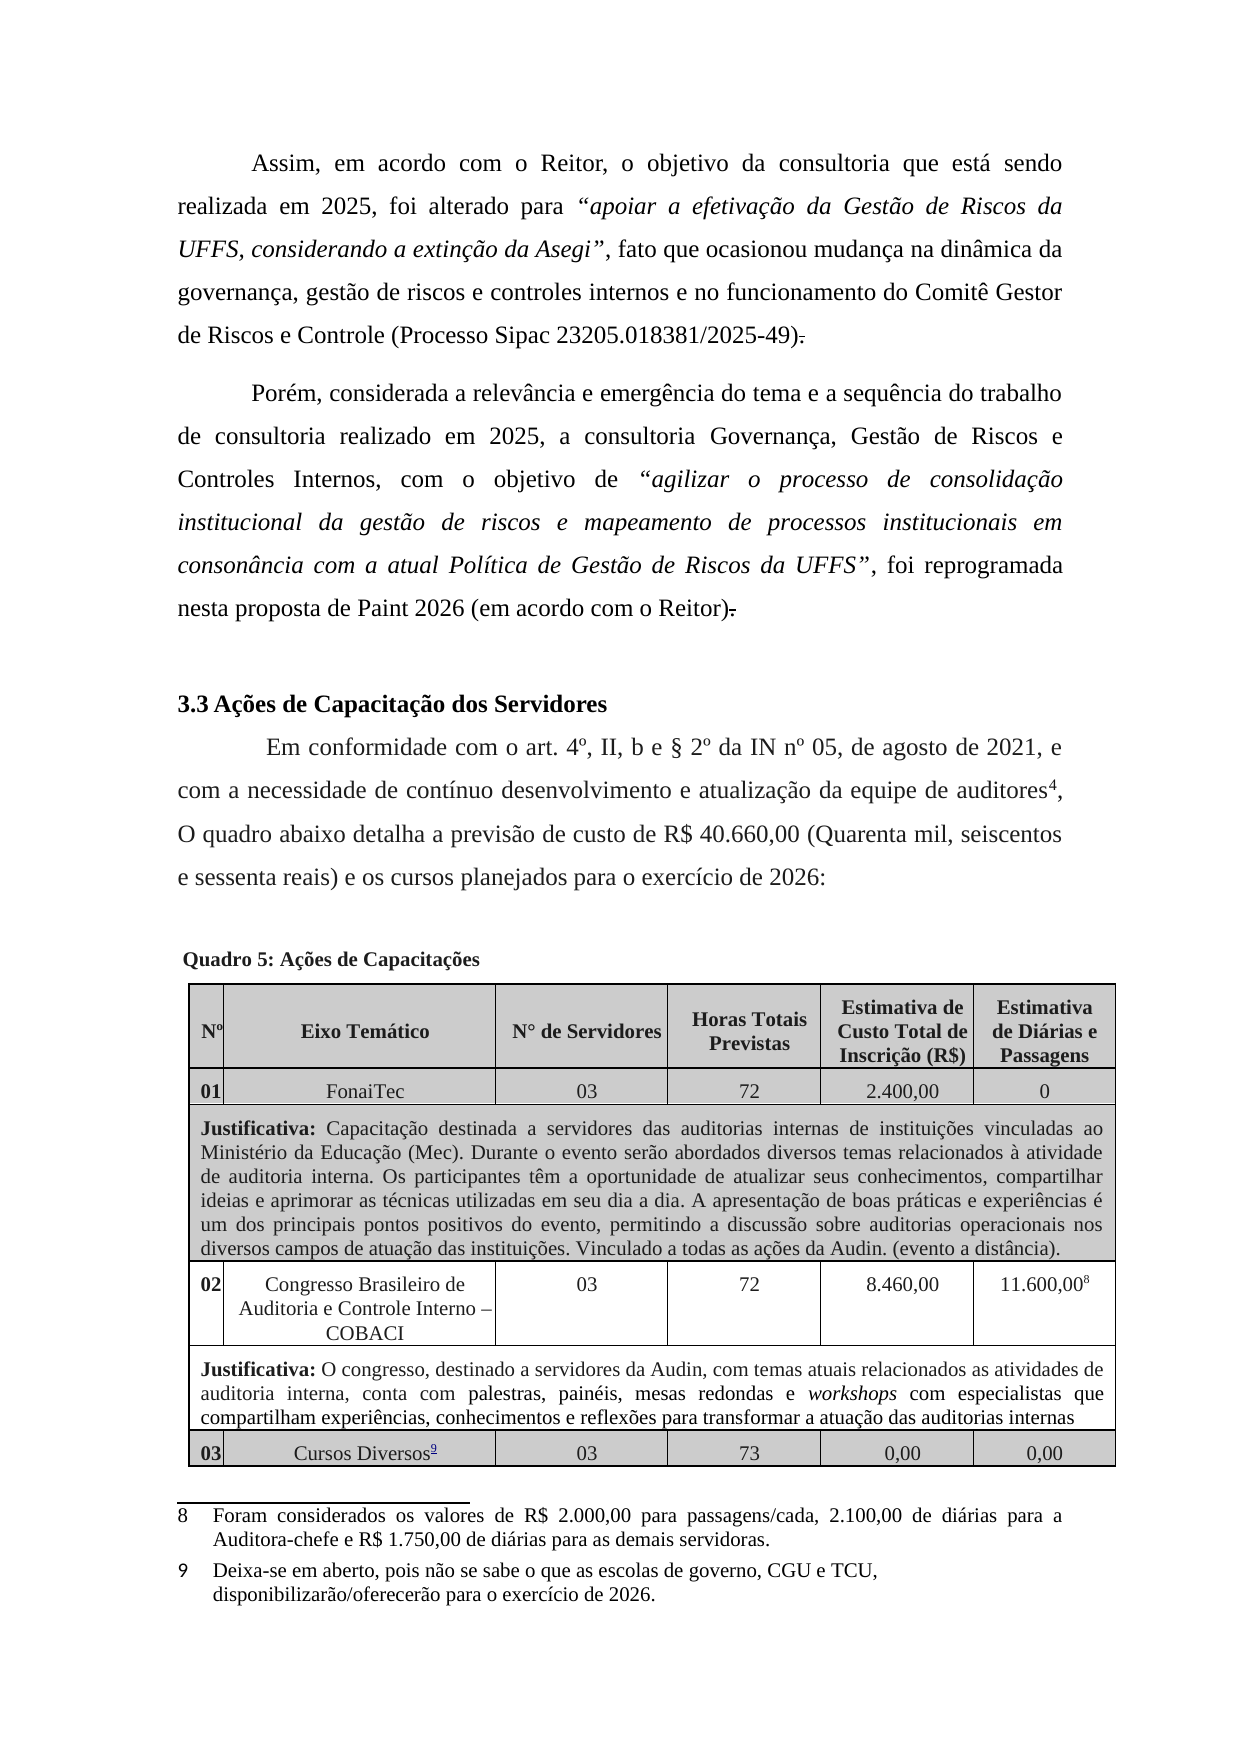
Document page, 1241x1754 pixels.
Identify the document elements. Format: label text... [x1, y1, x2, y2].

table_cell 8.460,00 [821, 1262, 973, 1344]
table_cell 73 [668, 1431, 820, 1465]
table_cell 02 [190, 1262, 223, 1344]
subtitle 3.3 Ações de Capacitação dos Servidores [177, 689, 1063, 718]
table_cell 01 [190, 1069, 223, 1103]
text Porém, considerada a relevância e emergência do tema e a sequência do trabalho de consultoria realizado em 2025, a consultoria Governança, Gestão de Riscos e Controles Internos, com o objetivo de “agilizar o processo de consolidação institucional da gestão de riscos e mapeamento de processos institucionais em consonância com a atual Política de Gestão de Riscos da UFFS”, foi reprogramada nesta proposta de Paint 2026 (em acordo com o Reitor). [177, 378, 1063, 622]
table_cell 72 [668, 1262, 820, 1344]
table_header Horas Totais Previstas [668, 985, 820, 1067]
table_header N° de Servidores [496, 985, 667, 1067]
text Em conformidade com o art. 4º, II, b e § 2º da IN nº 05, de agosto de 2021, e com a necessidade de contínuo desenvolvimento e atualização da equipe de auditores4, O quadro abaixo detalha a previsão de custo de R$ 40.660,00 (Quarenta mil, seiscentos e sessenta reais) e os cursos planejados para o exercício de 2026: [177, 732, 1063, 891]
table_cell 03 [496, 1262, 667, 1344]
table_cell Congresso Brasileiro de Auditoria e Controle Interno – COBACI [224, 1262, 495, 1344]
table_header Estimativa de Custo Total de Inscrição (R$) [821, 985, 973, 1067]
table_cell Justificativa: O congresso, destinado a servidores da Audin, com temas atuais relacionados as atividades de auditoria interna, conta com palestras, painéis, mesas redondas e workshops com especialistas que compartilham experiências, conhecimentos e reflexões para transformar a atuação das auditorias internas [190, 1346, 1115, 1429]
table_cell Justificativa: Capacitação destinada a servidores das auditorias internas de instituições vinculadas ao Ministério da Educação (Mec). Durante o evento serão abordados diversos temas relacionados à atividade de auditoria interna. Os participantes têm a oportunidade de atualizar seus conhecimentos, compartilhar ideias e aprimorar as técnicas utilizadas em seu dia a dia. A apresentação de boas práticas e experiências é um dos principais pontos positivos do evento, permitindo a discussão sobre auditorias operacionais nos diversos campos de atuação das instituições. Vinculado a todas as ações da Audin. (evento a distância). [190, 1105, 1115, 1260]
table_cell 11.600,00 [974, 1262, 1115, 1344]
text Assim, em acordo com o Reitor, o objetivo da consultoria que está sendo realizada em 2025, foi alterado para “apoiar a efetivação da Gestão de Riscos da UFFS, considerando a extinção da Asegi”, fato que ocasionou mudança na dinâmica da governança, gestão de riscos e controles internos e no funcionamento do Comitê Gestor de Riscos e Controle (Processo Sipac 23205.018381/2025-49). [177, 148, 1063, 349]
table_cell 0 [974, 1069, 1115, 1103]
table_cell 03 [190, 1431, 223, 1465]
text Quadro 5: Ações de Capacitações [177, 947, 1063, 971]
table_header Eixo Temático [224, 985, 495, 1067]
table_cell 03 [496, 1069, 667, 1103]
table_cell 72 [668, 1069, 820, 1103]
table_cell Cursos Diversos [224, 1431, 495, 1465]
table_header Estimativa de Diárias e Passagens [974, 985, 1115, 1067]
table_cell 0,00 [821, 1431, 973, 1465]
table_cell 0,00 [974, 1431, 1115, 1465]
table_header Nº [190, 985, 223, 1067]
table_cell 03 [496, 1431, 667, 1465]
table_cell FonaiTec [224, 1069, 495, 1103]
table_cell 2.400,00 [821, 1069, 973, 1103]
